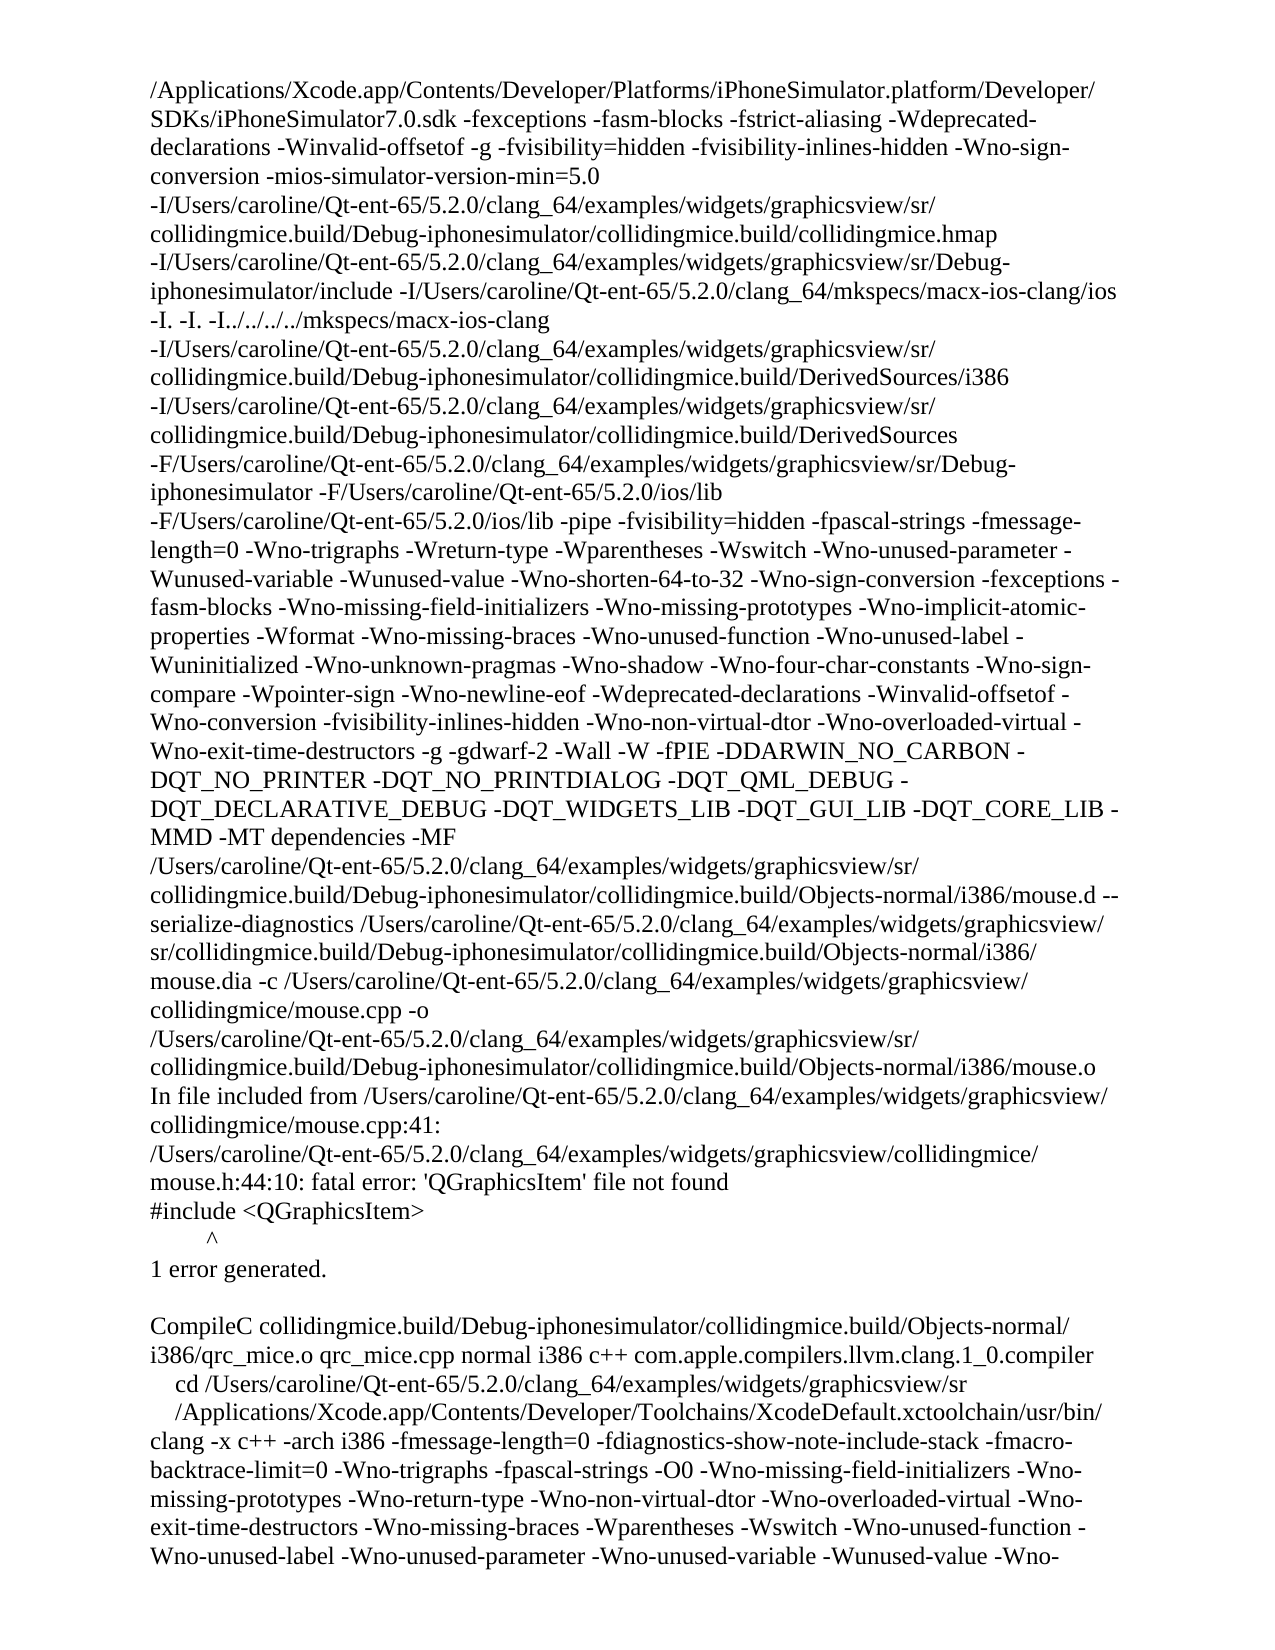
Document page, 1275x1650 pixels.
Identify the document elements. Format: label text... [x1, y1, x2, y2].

text #include <QGraphicsItem> [150, 1196, 1125, 1225]
text ^ [150, 1225, 1125, 1254]
text cd /Users/caroline/Qt-ent-65/5.2.0/clang_64/examples/widgets/graphicsview/sr [150, 1369, 1125, 1397]
text 1 error generated. [150, 1254, 1125, 1282]
text /Applications/Xcode.app/Contents/Developer/Toolchains/XcodeDefault.xctoolchain/usr/bin/clang -x c++ -arch i386 -fmessage-length=0 -fdiagnostics-show-note-include-stack -fmacro-backtrace-limit=0 -Wno-trigraphs -fpascal-strings -O0 -Wno-missing-field-initializers -Wno-missing-prototypes -Wno-return-type -Wno-non-virtual-dtor -Wno-overloaded-virtual -Wno-exit-time-destructors -Wno-missing-braces -Wparentheses -Wswitch -Wno-unused-function -Wno-unused-label -Wno-unused-parameter -Wno-unused-variable -Wunused-value -Wno- [150, 1397, 1125, 1570]
text CompileC collidingmice.build/Debug-iphonesimulator/collidingmice.build/Objects-normal/i386/qrc_mice.o qrc_mice.cpp normal i386 c++ com.apple.compilers.llvm.clang.1_0.compiler [150, 1311, 1125, 1369]
text /Users/caroline/Qt-ent-65/5.2.0/clang_64/examples/widgets/graphicsview/collidingmice/mouse.h:44:10: fatal error: 'QGraphicsItem' file not found [150, 1139, 1125, 1196]
text In file included from /Users/caroline/Qt-ent-65/5.2.0/clang_64/examples/widgets/graphicsview/collidingmice/mouse.cpp:41: [150, 1081, 1125, 1139]
text /Applications/Xcode.app/Contents/Developer/Platforms/iPhoneSimulator.platform/Developer/SDKs/iPhoneSimulator7.0.sdk -fexceptions -fasm-blocks -fstrict-aliasing -Wdeprecated-declarations -Winvalid-offsetof -g -fvisibility=hidden -fvisibility-inlines-hidden -Wno-sign-conversion -mios-simulator-version-min=5.0 -I/Users/caroline/Qt-ent-65/5.2.0/clang_64/examples/widgets/graphicsview/sr/collidingmice.build/Debug-iphonesimulator/collidingmice.build/collidingmice.hmap -I/Users/caroline/Qt-ent-65/5.2.0/clang_64/examples/widgets/graphicsview/sr/Debug-iphonesimulator/include -I/Users/caroline/Qt-ent-65/5.2.0/clang_64/mkspecs/macx-ios-clang/ios -I. -I. -I../../../../mkspecs/macx-ios-clang -I/Users/caroline/Qt-ent-65/5.2.0/clang_64/examples/widgets/graphicsview/sr/collidingmice.build/Debug-iphonesimulator/collidingmice.build/DerivedSources/i386 -I/Users/caroline/Qt-ent-65/5.2.0/clang_64/examples/widgets/graphicsview/sr/collidingmice.build/Debug-iphonesimulator/collidingmice.build/DerivedSources -F/Users/caroline/Qt-ent-65/5.2.0/clang_64/examples/widgets/graphicsview/sr/Debug-iphonesimulator -F/Users/caroline/Qt-ent-65/5.2.0/ios/lib -F/Users/caroline/Qt-ent-65/5.2.0/ios/lib -pipe -fvisibility=hidden -fpascal-strings -fmessage-length=0 -Wno-trigraphs -Wreturn-type -Wparentheses -Wswitch -Wno-unused-parameter -Wunused-variable -Wunused-value -Wno-shorten-64-to-32 -Wno-sign-conversion -fexceptions -fasm-blocks -Wno-missing-field-initializers -Wno-missing-prototypes -Wno-implicit-atomic-properties -Wformat -Wno-missing-braces -Wno-unused-function -Wno-unused-label -Wuninitialized -Wno-unknown-pragmas -Wno-shadow -Wno-four-char-constants -Wno-sign-compare -Wpointer-sign -Wno-newline-eof -Wdeprecated-declarations -Winvalid-offsetof -Wno-conversion -fvisibility-inlines-hidden -Wno-non-virtual-dtor -Wno-overloaded-virtual -Wno-exit-time-destructors -g -gdwarf-2 -Wall -W -fPIE -DDARWIN_NO_CARBON -DQT_NO_PRINTER -DQT_NO_PRINTDIALOG -DQT_QML_DEBUG -DQT_DECLARATIVE_DEBUG -DQT_WIDGETS_LIB -DQT_GUI_LIB -DQT_CORE_LIB -MMD -MT dependencies -MF /Users/caroline/Qt-ent-65/5.2.0/clang_64/examples/widgets/graphicsview/sr/collidingmice.build/Debug-iphonesimulator/collidingmice.build/Objects-normal/i386/mouse.d --serialize-diagnostics /Users/caroline/Qt-ent-65/5.2.0/clang_64/examples/widgets/graphicsview/sr/collidingmice.build/Debug-iphonesimulator/collidingmice.build/Objects-normal/i386/mouse.dia -c /Users/caroline/Qt-ent-65/5.2.0/clang_64/examples/widgets/graphicsview/collidingmice/mouse.cpp -o /Users/caroline/Qt-ent-65/5.2.0/clang_64/examples/widgets/graphicsview/sr/collidingmice.build/Debug-iphonesimulator/collidingmice.build/Objects-normal/i386/mouse.o [150, 75, 1125, 1081]
